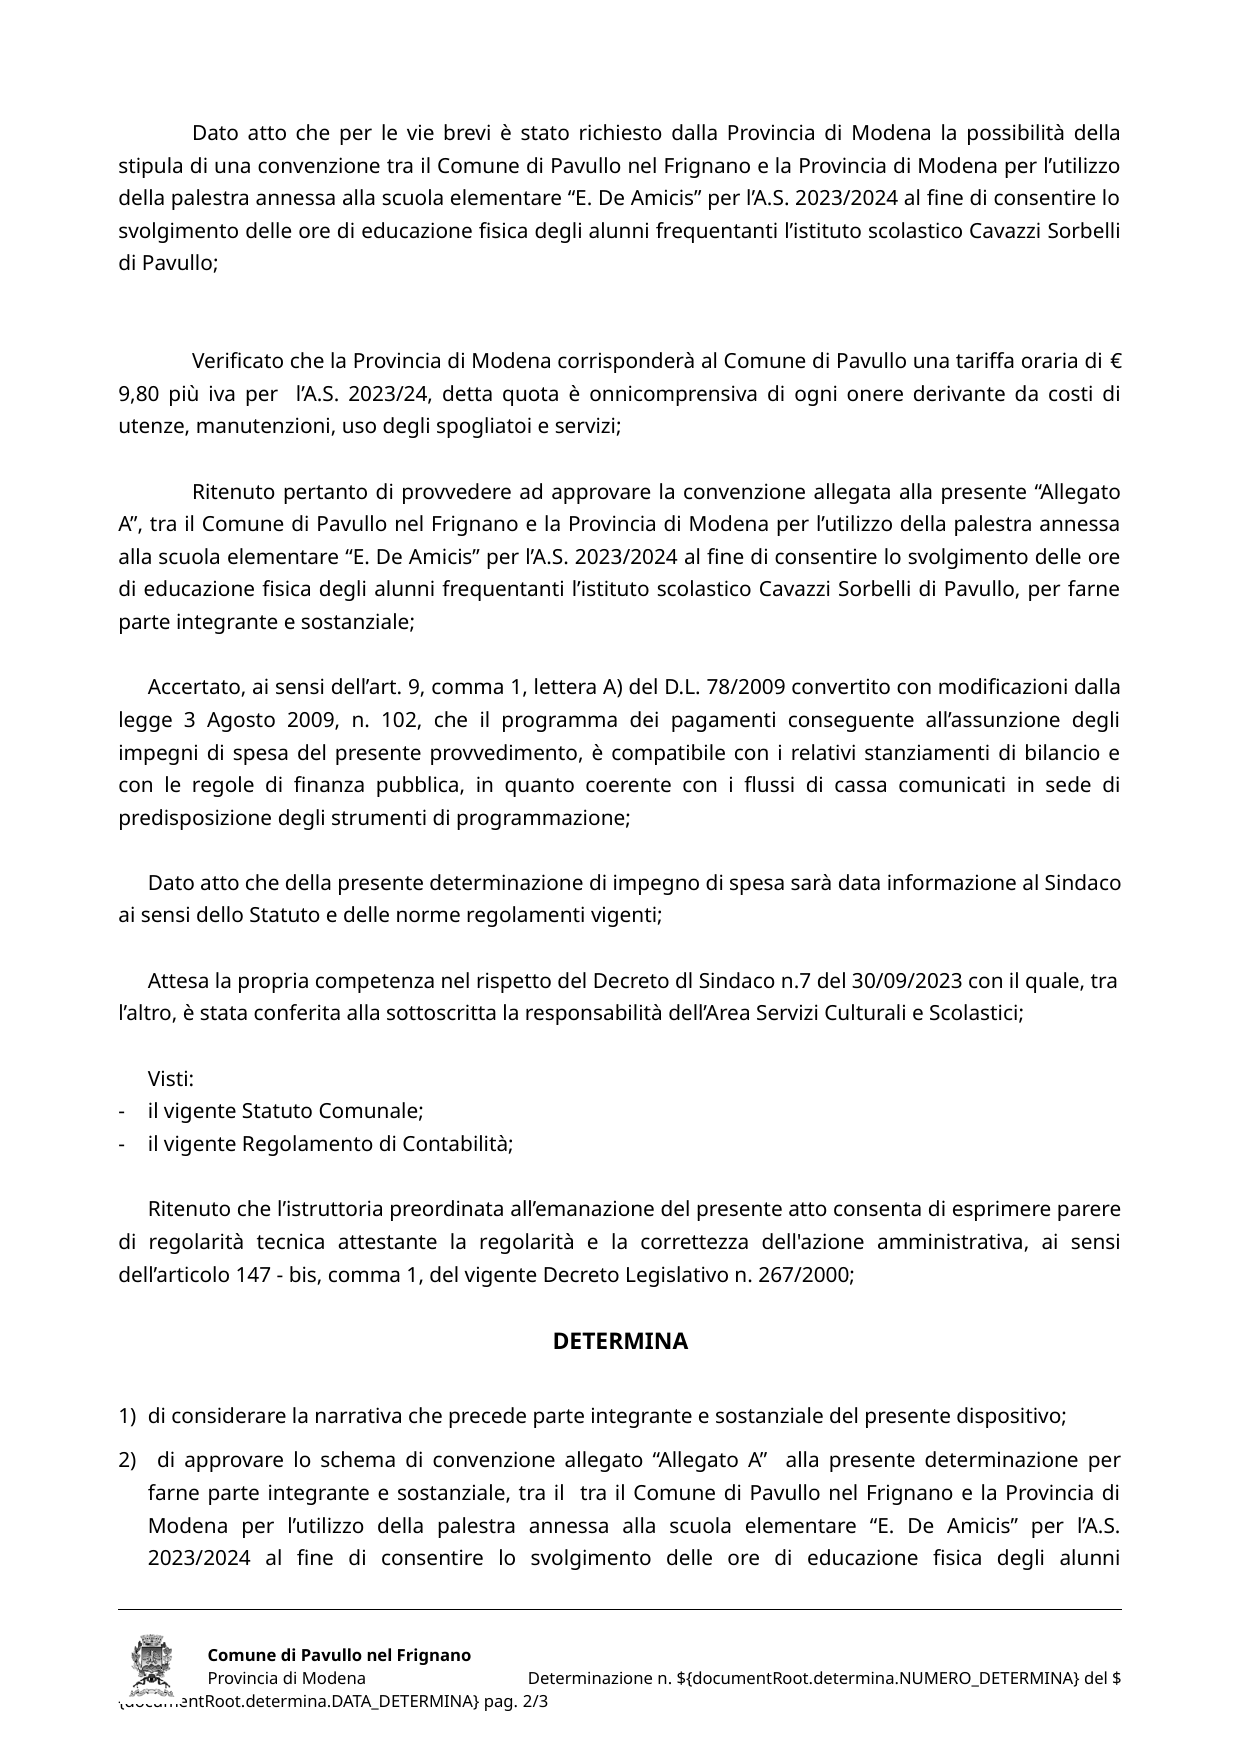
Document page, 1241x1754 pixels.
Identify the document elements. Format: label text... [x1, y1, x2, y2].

text Ritenuto che l’istruttoria preordinata all’emanazione del presente atto consenta di esprimere parere di regolarità tecnica attestante la regolarità e la correttezza dell'azione amministrativa, ai sensi dell’articolo 147 - bis, comma 1, del vigente Decreto Legislativo n. 267/2000; [118, 1194, 1122, 1288]
text Ritenuto pertanto di provvedere ad approvare la convenzione allegata alla presente “Allegato A”, tra il Comune di Pavullo nel Frignano e la Provincia di Modena per l’utilizzo della palestra annessa alla scuola elementare “E. De Amicis” per l’A.S. 2023/2024 al fine di consentire lo svolgimento delle ore di educazione fisica degli alunni frequentanti l’istituto scolastico Cavazzi Sorbelli di Pavullo, per farne parte integrante e sostanziale; [118, 477, 1122, 636]
list di considerare la narrativa che precede parte integrante e sostanziale del presente dispositivo; [118, 1401, 1122, 1430]
text Accertato, ai sensi dell’art. 9, comma 1, lettera A) del D.L. 78/2009 convertito con modificazioni dalla legge 3 Agosto 2009, n. 102, che il programma dei pagamenti conseguente all’assunzione degli impegni di spesa del presente provvedimento, è compatibile con i relativi stanziamenti di bilancio e con le regole di finanza pubblica, in quanto coerente con i flussi di cassa comunicati in sede di predisposizione degli strumenti di programmazione; [118, 672, 1122, 831]
list il vigente Regolamento di Contabilità; [118, 1129, 1122, 1158]
text Visti: [118, 1064, 1122, 1092]
list di approvare lo schema di convenzione allegato “Allegato A” alla presente determinazione per farne parte integrante e sostanziale, tra il tra il Comune di Pavullo nel Frignano e la Provincia di Modena per l’utilizzo della palestra annessa alla scuola elementare “E. De Amicis” per l’A.S. 2023/2024 al fine di consentire lo svolgimento delle ore di educazione fisica degli alunni [118, 1446, 1122, 1572]
picture [120, 1631, 183, 1704]
text Dato atto che della presente determinazione di impegno di spesa sarà data informazione al Sindaco ai sensi dello Statuto e delle norme regolamenti vigenti; [118, 868, 1122, 929]
list il vigente Statuto Comunale; [118, 1097, 1122, 1125]
text Attesa la propria competenza nel rispetto del Decreto dl Sindaco n.7 del 30/09/2023 con il quale, tra l’altro, è stata conferita alla sottoscritta la responsabilità dell’Area Servizi Culturali e Scolastici; [118, 966, 1122, 1027]
text Verificato che la Provincia di Modena corrisponderà al Comune di Pavullo una tariffa oraria di € 9,80 più iva per l’A.S. 2023/24, detta quota è onnicomprensiva di ogni onere derivante da costi di utenze, manutenzioni, uso degli spogliatoi e servizi; [118, 346, 1122, 440]
text DETERMINA [118, 1325, 1122, 1356]
text Dato atto che per le vie brevi è stato richiesto dalla Provincia di Modena la possibilità della stipula di una convenzione tra il Comune di Pavullo nel Frignano e la Provincia di Modena per l’utilizzo della palestra annessa alla scuola elementare “E. De Amicis” per l’A.S. 2023/2024 al fine di consentire lo svolgimento delle ore di educazione fisica degli alunni frequentanti l’istituto scolastico Cavazzi Sorbelli di Pavullo; [118, 118, 1122, 277]
